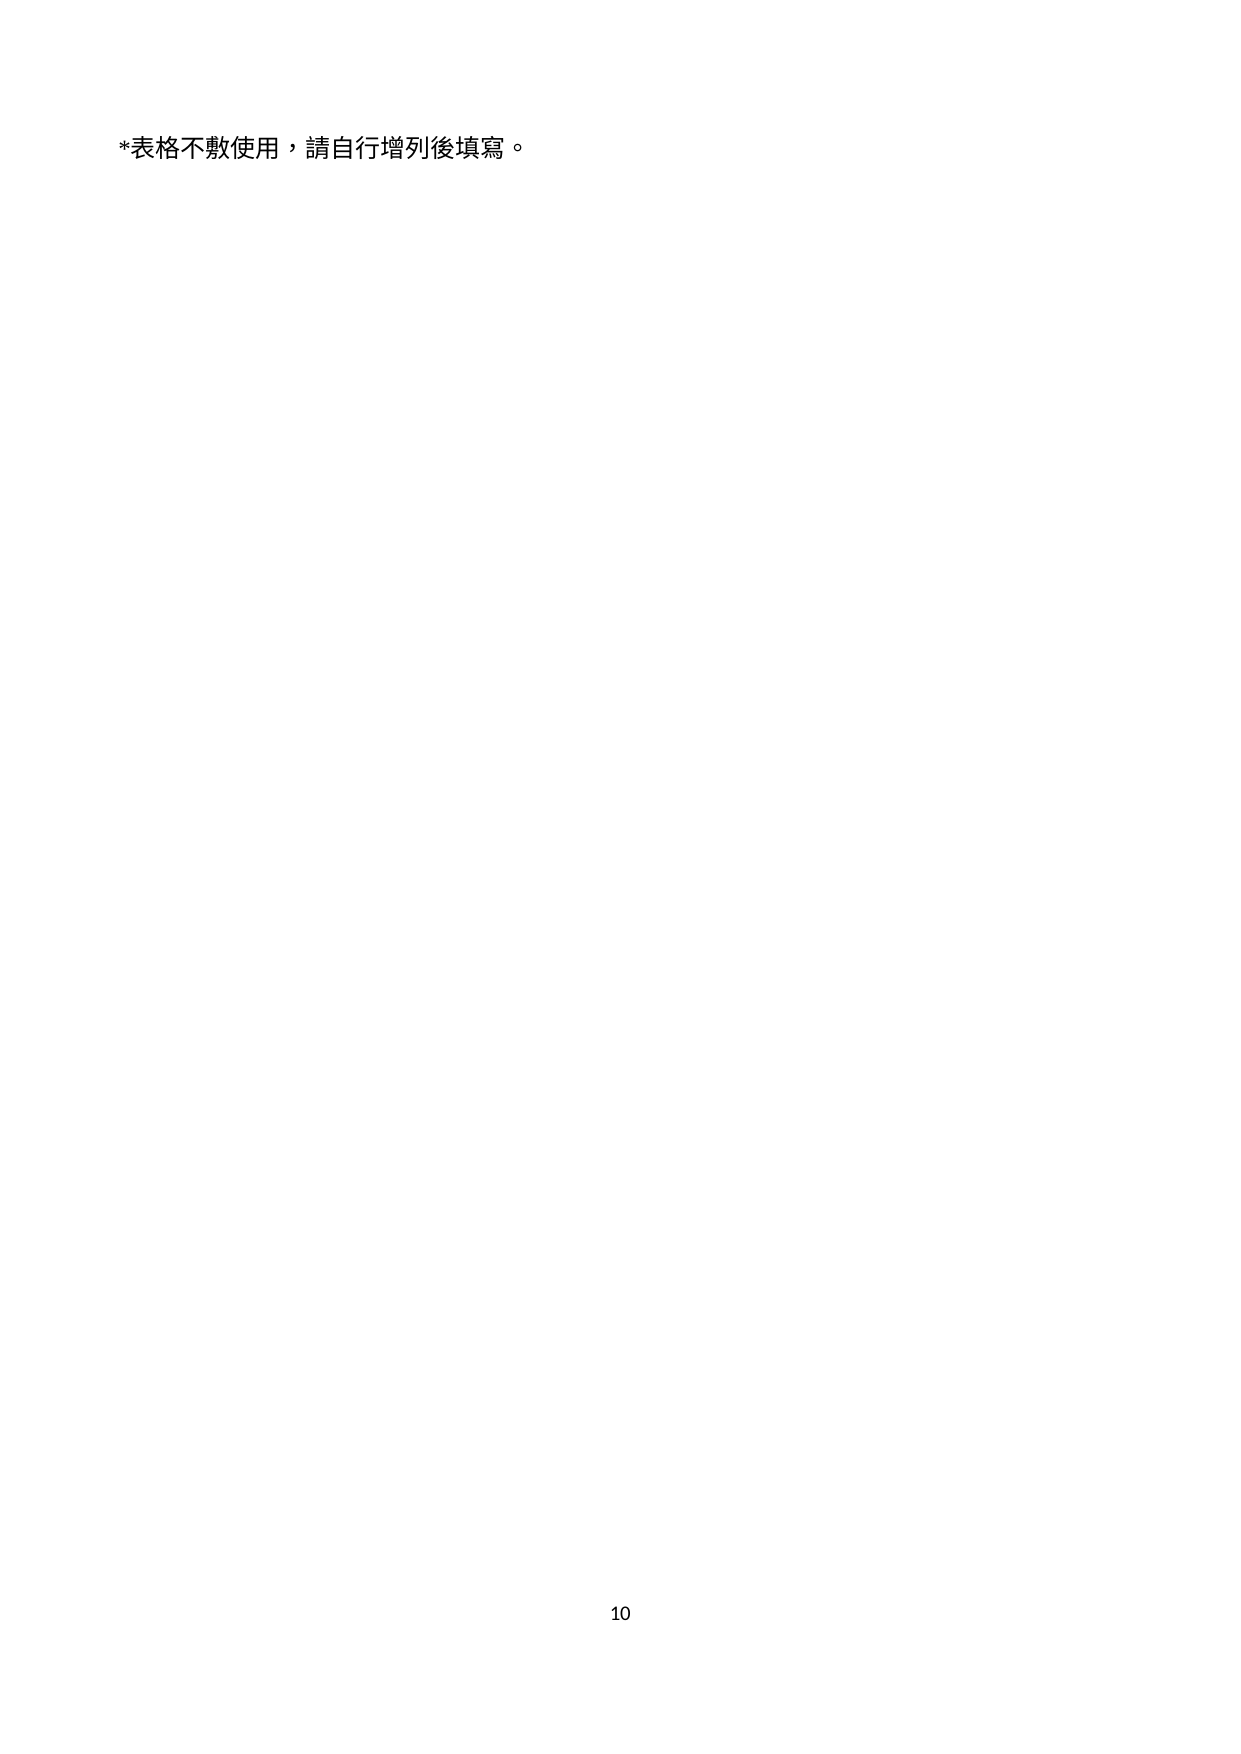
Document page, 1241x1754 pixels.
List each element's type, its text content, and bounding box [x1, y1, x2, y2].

text *表格不敷使用，請自行增列後填寫。 [118, 128, 1122, 165]
